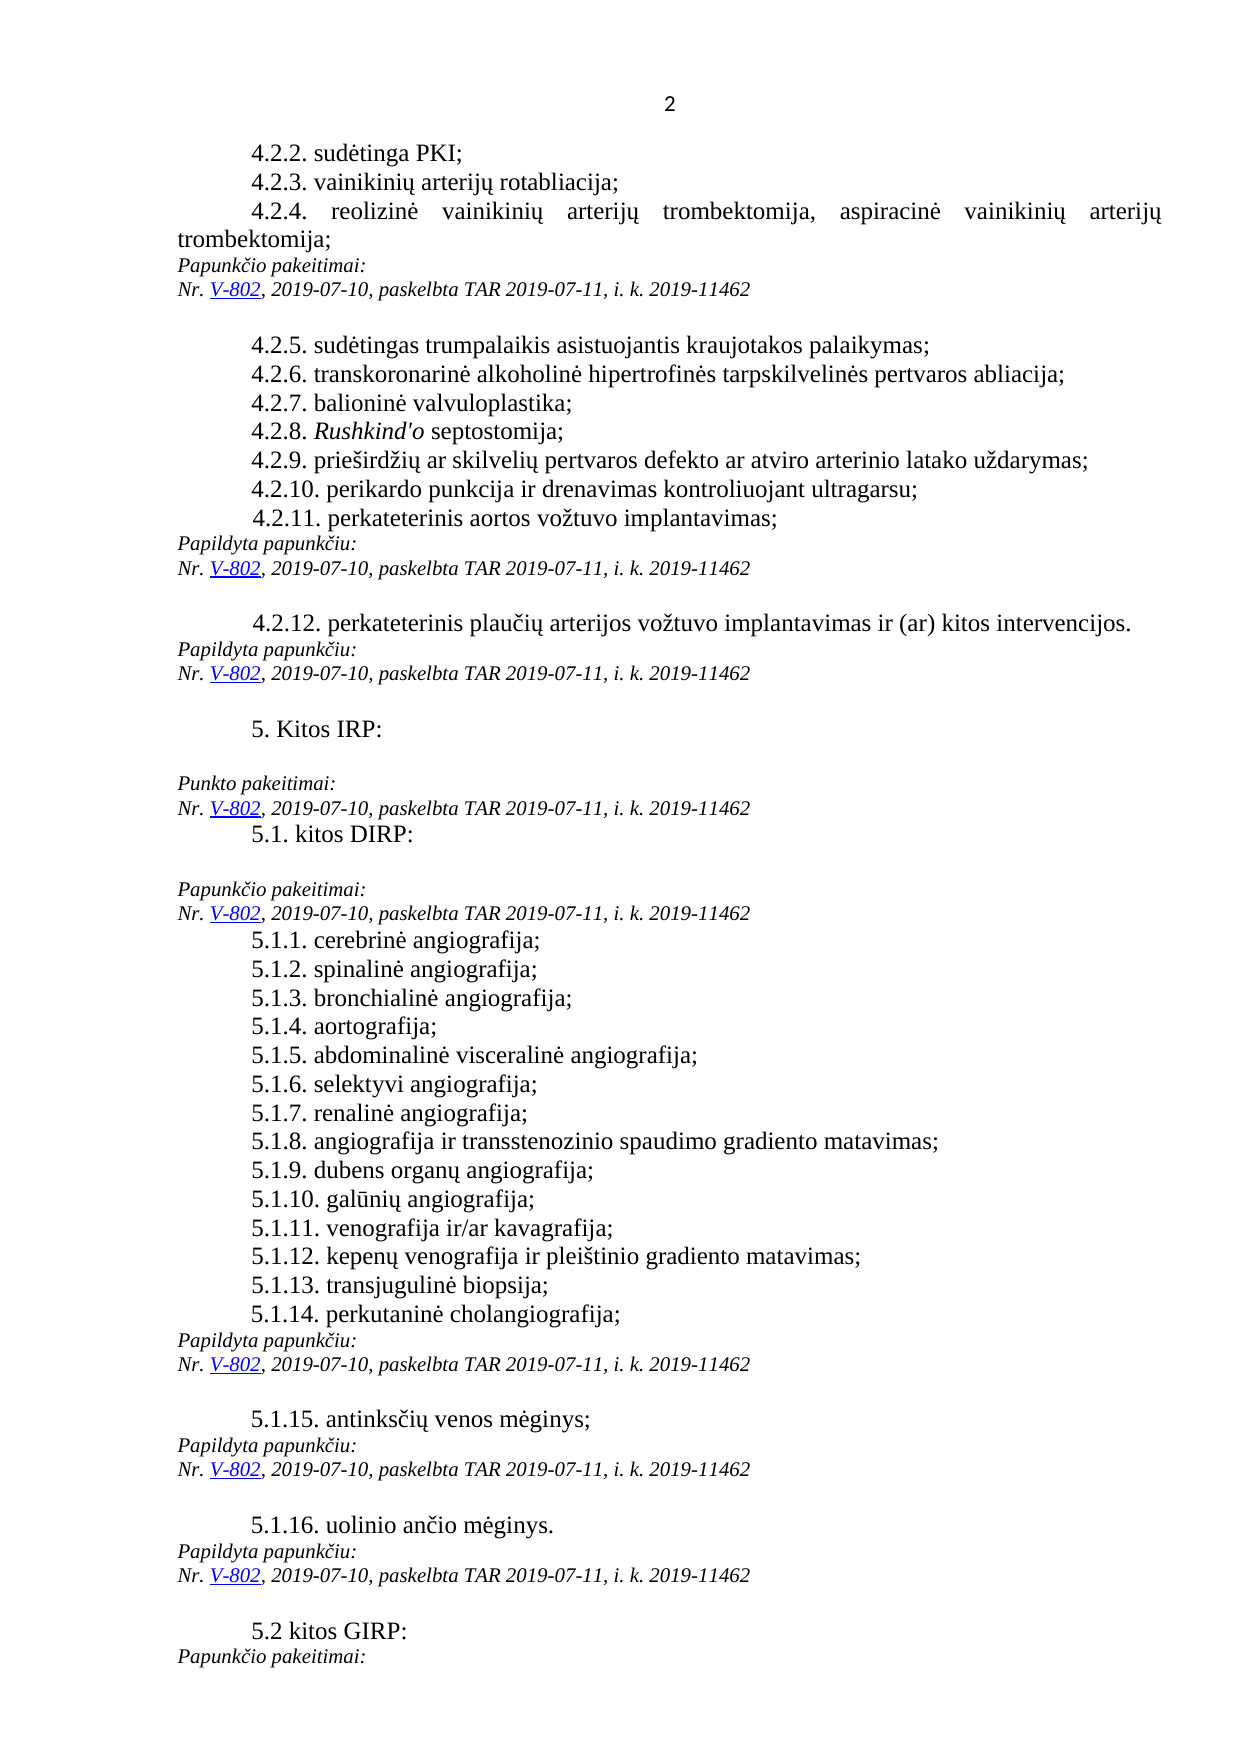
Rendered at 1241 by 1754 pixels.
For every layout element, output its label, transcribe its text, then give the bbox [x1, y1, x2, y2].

text 5.1.2. spinalinė angiografija; [177, 954, 1162, 983]
text 5.1. kitos DIRP: [177, 819, 1162, 848]
text 5.1.12. kepenų venografija ir pleištinio gradiento matavimas; [177, 1241, 1162, 1270]
text 5.1.3. bronchialinė angiografija; [177, 983, 1162, 1011]
text Papunkčio pakeitimai: [177, 253, 1162, 277]
text 5. Kitos IRP: [177, 714, 1162, 743]
text 5.1.5. abdominalinė visceralinė angiografija; [177, 1040, 1162, 1069]
text 5.1.11. venografija ir/ar kavagrafija; [177, 1213, 1162, 1241]
text Papildyta papunkčiu: [177, 1328, 1162, 1352]
text 5.1.15. antinksčių venos mėginys; [251, 1404, 1181, 1433]
text Papunkčio pakeitimai: [177, 877, 1162, 901]
text 5.1.16. uolinio ančio mėginys. [251, 1510, 1181, 1539]
text Papildyta papunkčiu: [177, 1539, 1162, 1563]
text 4.2.6. transkoronarinė alkoholinė hipertrofinės tarpskilvelinės pertvaros abliacija; [177, 359, 1162, 388]
text Nr. V-802, 2019-07-10, paskelbta TAR 2019-07-11, i. k. 2019-11462 [177, 555, 1162, 579]
text 5.1.14. perkutaninė cholangiografija; [251, 1299, 1181, 1328]
text 4.2.2. sudėtinga PKI; [177, 138, 1162, 167]
text 4.2.4. reolizinė vainikinių arterijų trombektomija, aspiracinė vainikinių arterijų trombektomija; [177, 196, 1162, 253]
text Nr. V-802, 2019-07-10, paskelbta TAR 2019-07-11, i. k. 2019-11462 [177, 1352, 1162, 1376]
text Nr. V-802, 2019-07-10, paskelbta TAR 2019-07-11, i. k. 2019-11462 [177, 795, 1162, 819]
text Nr. V-802, 2019-07-10, paskelbta TAR 2019-07-11, i. k. 2019-11462 [177, 277, 1162, 301]
text 4.2.10. perikardo punkcija ir drenavimas kontroliuojant ultragarsu; [177, 474, 1162, 503]
text Papunkčio pakeitimai: [177, 1644, 1162, 1668]
text 4.2.12. perkateterinis plaučių arterijos vožtuvo implantavimas ir (ar) kitos intervencijos. [177, 608, 1162, 637]
text 5.1.8. angiografija ir transstenozinio spaudimo gradiento matavimas; [177, 1126, 1162, 1155]
text 5.1.10. galūnių angiografija; [177, 1184, 1162, 1213]
text 4.2.5. sudėtingas trumpalaikis asistuojantis kraujotakos palaikymas; [177, 330, 1162, 359]
text 5.1.1. cerebrinė angiografija; [177, 925, 1162, 954]
text 5.1.13. transjugulinė biopsija; [177, 1270, 1162, 1299]
text 4.2.3. vainikinių arterijų rotabliacija; [177, 167, 1162, 196]
text Papildyta papunkčiu: [177, 1433, 1162, 1457]
text 5.1.9. dubens organų angiografija; [177, 1155, 1162, 1184]
text Nr. V-802, 2019-07-10, paskelbta TAR 2019-07-11, i. k. 2019-11462 [177, 1563, 1162, 1587]
text Nr. V-802, 2019-07-10, paskelbta TAR 2019-07-11, i. k. 2019-11462 [177, 1457, 1162, 1481]
text 5.2 kitos GIRP: [177, 1616, 1162, 1644]
text 4.2.9. prieširdžių ar skilvelių pertvaros defekto ar atviro arterinio latako uždarymas; [177, 445, 1162, 474]
text Nr. V-802, 2019-07-10, paskelbta TAR 2019-07-11, i. k. 2019-11462 [177, 661, 1162, 685]
text Punkto pakeitimai: [177, 771, 1162, 795]
text Papildyta papunkčiu: [177, 531, 1162, 555]
text 5.1.6. selektyvi angiografija; [177, 1069, 1162, 1098]
text Papildyta papunkčiu: [177, 637, 1162, 661]
text 5.1.4. aortografija; [177, 1011, 1162, 1040]
text 4.2.11. perkateterinis aortos vožtuvo implantavimas; [177, 503, 1162, 531]
text 5.1.7. renalinė angiografija; [177, 1098, 1162, 1126]
text 4.2.8. Rushkind'o septostomija; [177, 416, 1162, 445]
text 4.2.7. balioninė valvuloplastika; [177, 388, 1162, 416]
text Nr. V-802, 2019-07-10, paskelbta TAR 2019-07-11, i. k. 2019-11462 [177, 901, 1162, 925]
